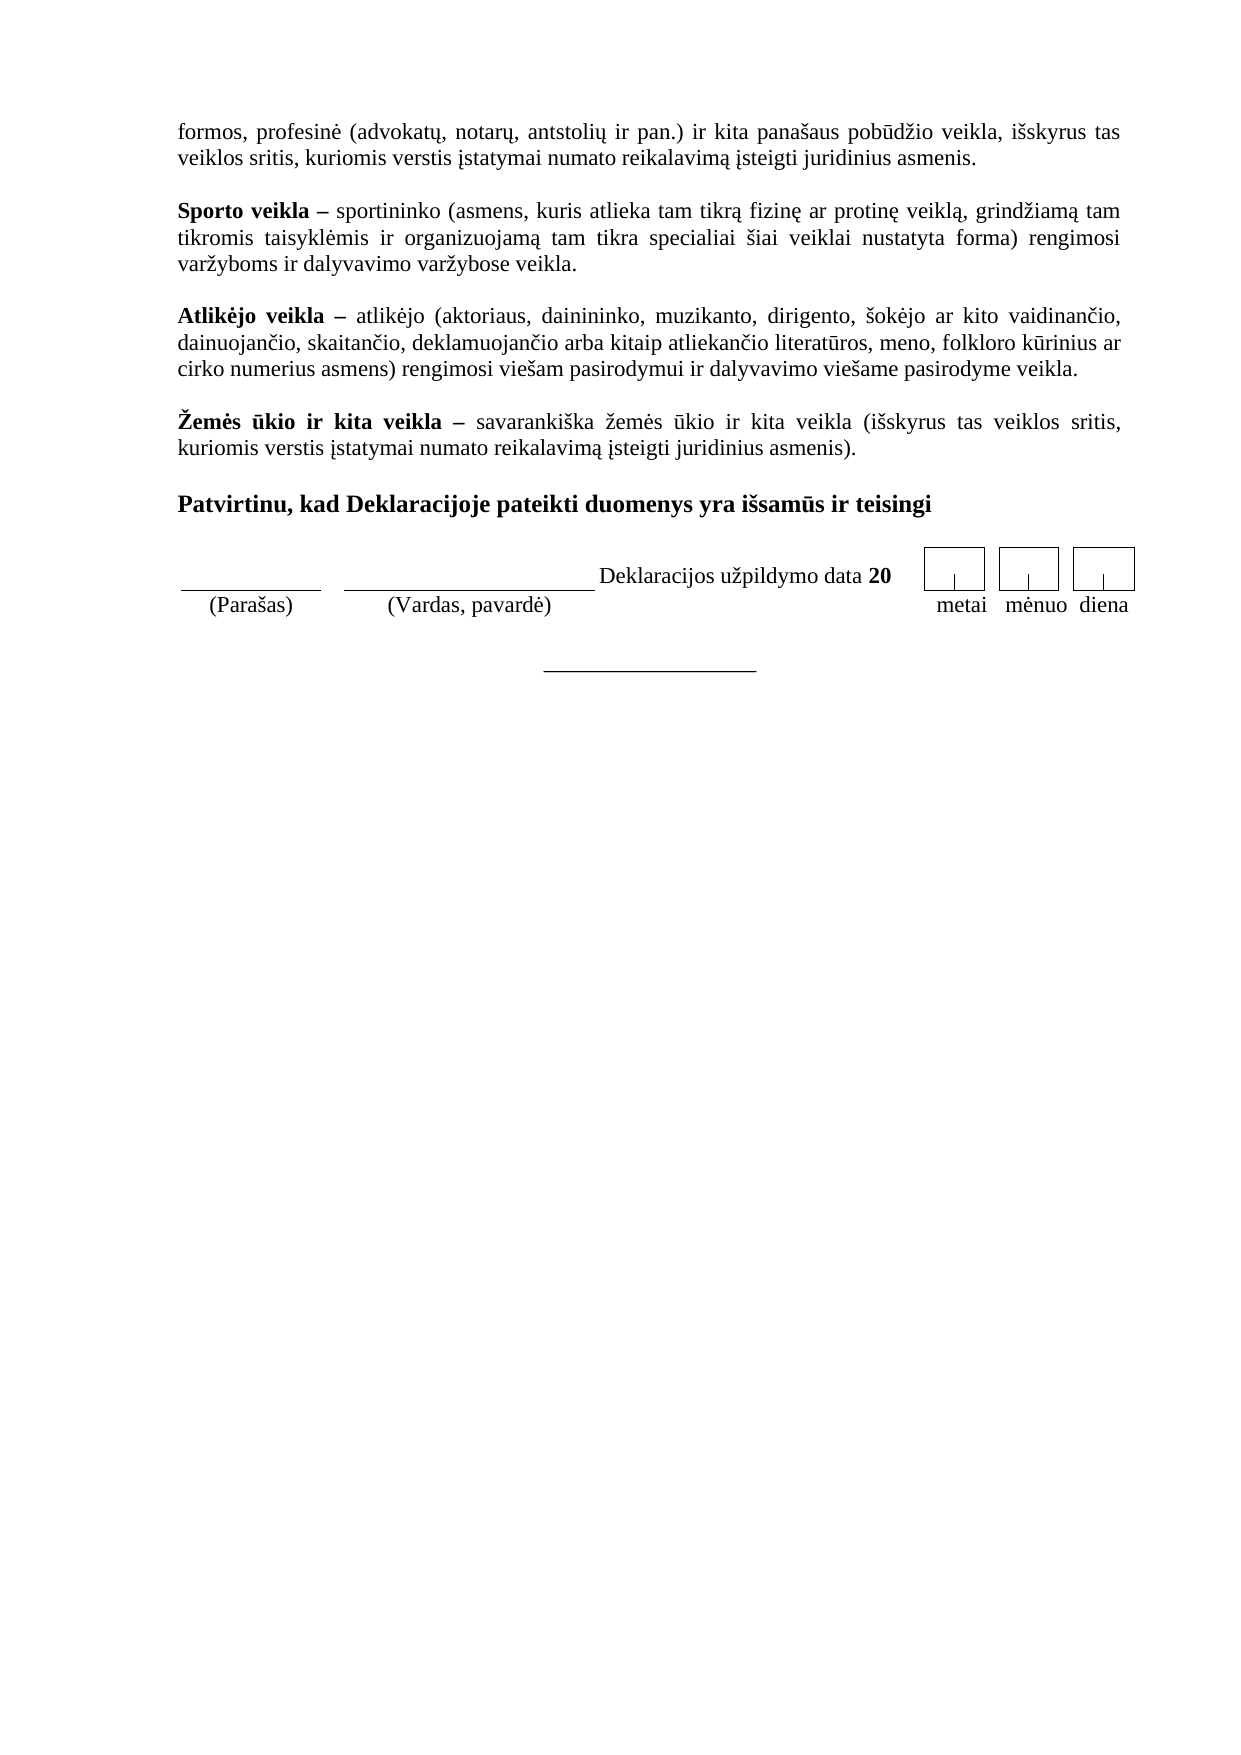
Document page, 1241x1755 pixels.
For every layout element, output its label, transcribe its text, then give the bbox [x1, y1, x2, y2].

text Patvirtinu, kad Deklaracijoje pateikti duomenys yra išsamūs ir teisingi [177, 489, 1122, 518]
table_cell [925, 574, 954, 590]
table_header [1104, 548, 1134, 574]
table_cell (Parašas) [181, 591, 321, 617]
table_cell [955, 574, 984, 590]
text Atlikėjo veikla – atlikėjo (aktoriaus, dainininko, muzikanto, dirigento, šokėjo ar kito vaidinančio, dainuojančio, skaitančio, deklamuojančio arba kitaip atliekančio literatūros, meno, folkloro kūrinius ar cirko numerius asmens) rengimosi viešam pasirodymui ir dalyvavimo viešame pasirodyme veikla. [177, 303, 1122, 382]
table_header [1029, 548, 1058, 574]
table_cell [1029, 574, 1058, 590]
table_cell mėnuo [999, 590, 1073, 617]
table_cell (Vardas, pavardė) [344, 591, 595, 617]
table_cell [1104, 574, 1134, 590]
table_header [925, 548, 954, 574]
table_header [321, 547, 344, 590]
table_cell [321, 590, 344, 617]
table_cell [985, 574, 999, 590]
text Sporto veikla – sportininko (asmens, kuris atlieka tam tikrą fizinę ar protinę veiklą, grindžiamą tam tikromis taisyklėmis ir organizuojamą tam tikra specialiai šiai veiklai nustatyta forma) rengimosi varžyboms ir dalyvavimo varžybose veikla. [177, 197, 1122, 276]
table_header [181, 547, 321, 590]
text _________________ [177, 646, 1122, 675]
table_cell [1000, 574, 1028, 590]
text Žemės ūkio ir kita veikla – savarankiška žemės ūkio ir kita veikla (išskyrus tas veiklos sritis, kuriomis verstis įstatymai numato reikalavimą įsteigti juridinius asmenis). [177, 408, 1122, 461]
table_header [985, 547, 999, 574]
table_header [344, 547, 595, 590]
table_cell [1059, 574, 1073, 590]
text formos, profesinė (advokatų, notarų, antstolių ir pan.) ir kita panašaus pobūdžio veikla, išskyrus tas veiklos sritis, kuriomis verstis įstatymai numato reikalavimą įsteigti juridinius asmenis. [177, 118, 1122, 171]
table_header Deklaracijos užpildymo data 20 [595, 547, 924, 590]
table_cell metai [924, 590, 999, 617]
table_cell [595, 590, 924, 617]
table_header [954, 548, 984, 574]
table_header [1059, 547, 1073, 574]
table_header [1000, 548, 1029, 574]
table_header [1074, 548, 1104, 574]
table_cell diena [1074, 591, 1134, 617]
table_cell [1074, 574, 1103, 590]
